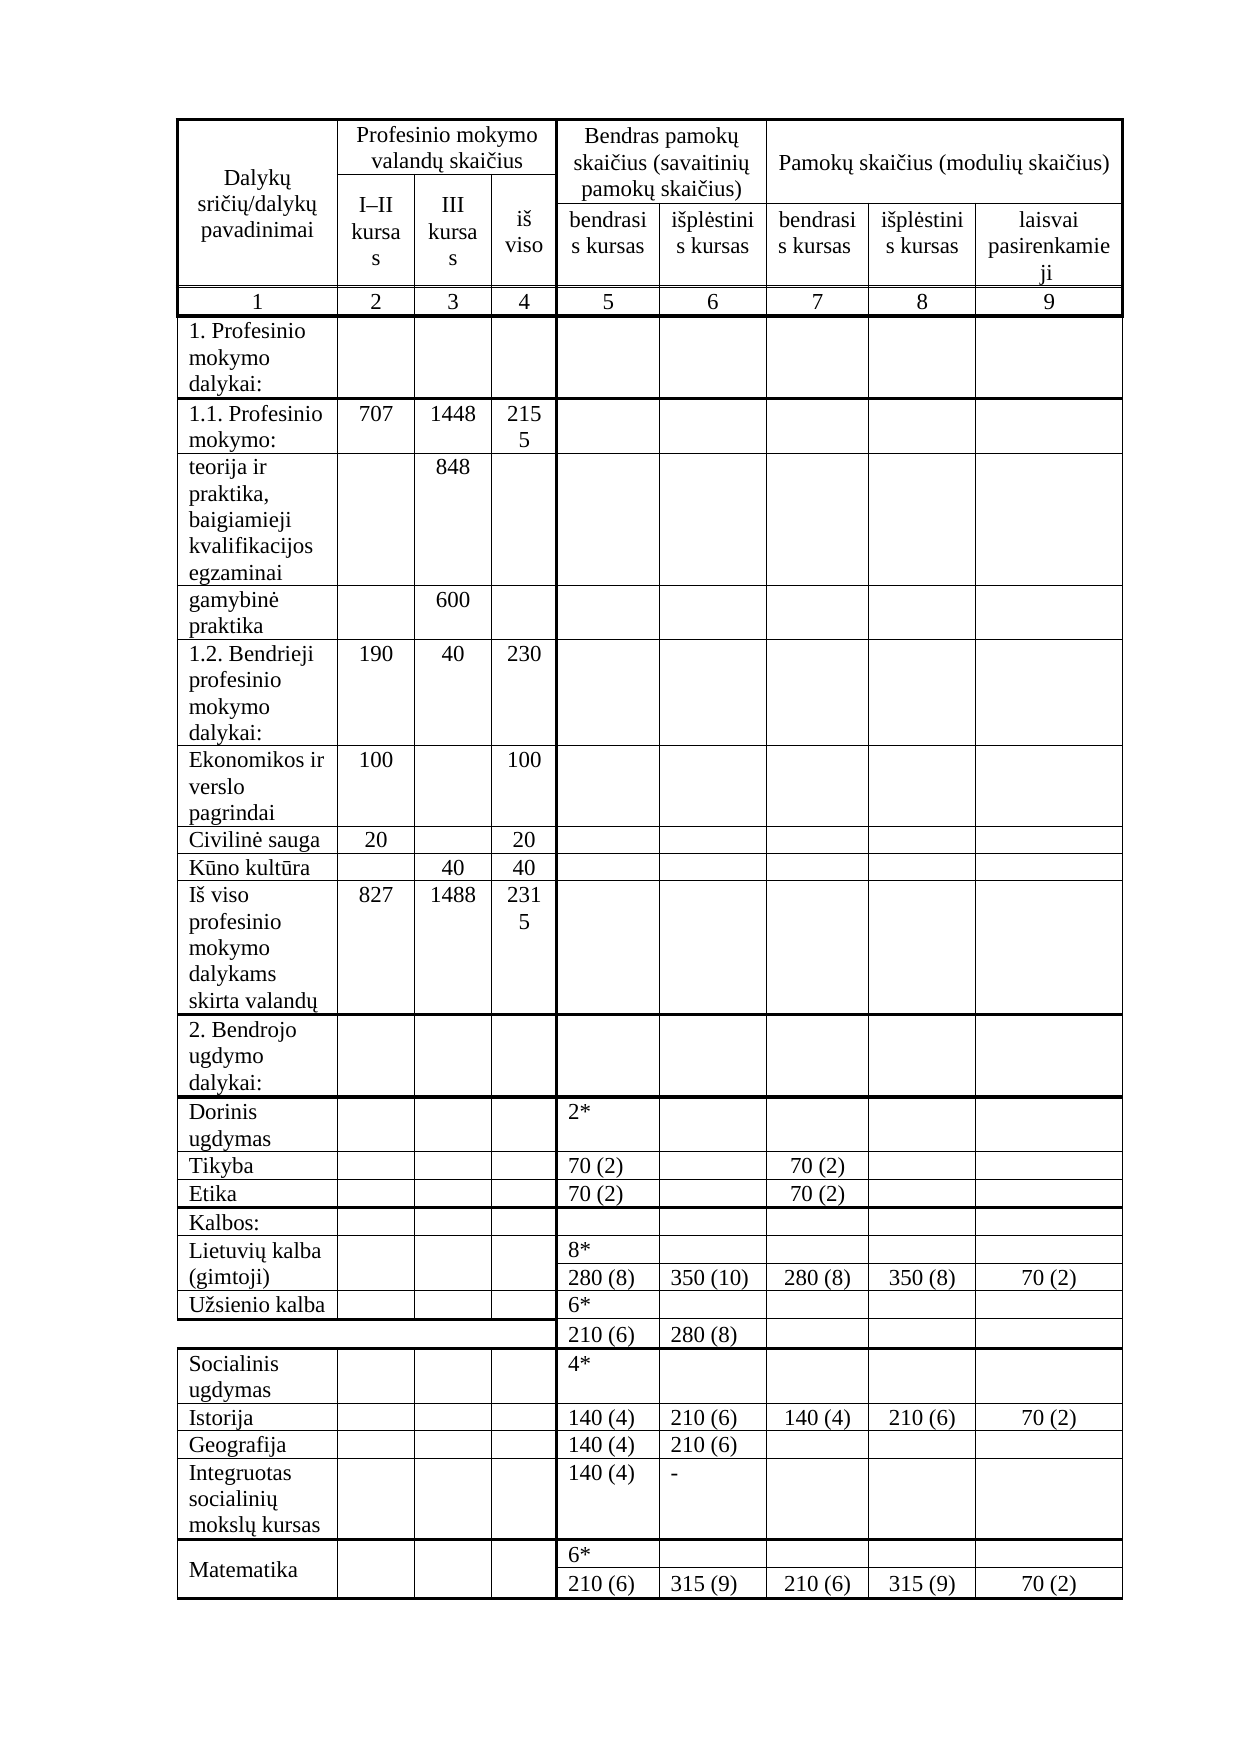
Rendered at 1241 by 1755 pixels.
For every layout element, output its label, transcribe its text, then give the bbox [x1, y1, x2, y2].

table_cell [869, 454, 975, 585]
table_cell [976, 1236, 1122, 1263]
table_cell Integruotas socialinių mokslų kursas [178, 1459, 337, 1538]
table_cell [660, 1541, 766, 1567]
table_cell [767, 454, 868, 585]
table_cell bendrasis kursas [767, 204, 868, 285]
table_cell 20 [338, 827, 414, 853]
table_cell [492, 586, 555, 639]
table_cell 2155 [492, 400, 555, 452]
table_cell 230 [492, 640, 555, 745]
table_cell 140 (4) [558, 1431, 659, 1458]
table_cell 3 [415, 288, 491, 314]
table_cell 8* [558, 1236, 659, 1263]
table_cell iš viso [492, 175, 555, 285]
table_cell Iš viso profesinio mokymo dalykams skirta valandų [178, 881, 337, 1013]
table_cell 210 (6) [660, 1404, 766, 1430]
table_cell 315 (9) [660, 1568, 766, 1597]
table_cell [558, 881, 659, 1013]
table_cell [767, 746, 868, 826]
table_cell [976, 1350, 1122, 1403]
table_cell [976, 1541, 1122, 1567]
table_cell 1. Profesinio mokymo dalykai: [178, 318, 337, 397]
table_cell 827 [338, 881, 414, 1013]
table_cell Dorinis ugdymas [178, 1099, 337, 1151]
table_cell [660, 746, 766, 826]
table_cell [767, 318, 868, 397]
table_cell [976, 400, 1122, 452]
table_cell [660, 1099, 766, 1151]
table_cell [976, 854, 1122, 880]
table_cell 1488 [415, 881, 491, 1013]
table_cell gamybinė praktika [178, 586, 337, 639]
table_cell [492, 1541, 555, 1597]
table_cell Tikyba [178, 1152, 337, 1178]
table_cell - [660, 1459, 766, 1538]
table_cell [558, 854, 659, 880]
table_cell [660, 1350, 766, 1403]
table_header Profesinio mokymo valandų skaičius [338, 121, 555, 174]
table_cell 9 [976, 288, 1121, 314]
table_cell [767, 827, 868, 853]
table_cell 40 [415, 854, 491, 880]
table_cell [869, 1459, 975, 1538]
table_cell 1448 [415, 400, 491, 452]
table_cell 210 (6) [869, 1404, 975, 1430]
table_cell [338, 1350, 414, 1403]
table_cell [767, 1319, 868, 1347]
table_cell [976, 827, 1122, 853]
table_cell 70 (2) [767, 1180, 868, 1206]
table_cell [660, 881, 766, 1013]
table_cell 350 (10) [660, 1264, 766, 1290]
table_cell [976, 1291, 1122, 1318]
table_cell [869, 854, 975, 880]
table_cell 6* [558, 1541, 659, 1567]
table_cell [415, 827, 491, 853]
table_cell [338, 1459, 414, 1538]
table_cell 140 (4) [558, 1459, 659, 1538]
table_cell [558, 1016, 659, 1095]
table_cell [415, 1180, 491, 1206]
table_cell [869, 1431, 975, 1458]
table_cell [415, 1541, 491, 1597]
table_cell [869, 400, 975, 452]
table_cell III kursas [415, 175, 491, 285]
table_cell [558, 586, 659, 639]
table_cell Matematika [178, 1541, 337, 1597]
table_cell [558, 640, 659, 745]
table_cell [869, 1319, 975, 1347]
table_cell 40 [492, 854, 555, 880]
table_cell 6 [660, 288, 766, 314]
table_cell [660, 454, 766, 585]
table_cell [338, 1209, 414, 1235]
table_cell 280 (8) [558, 1264, 659, 1290]
table_cell [338, 854, 414, 880]
table_cell 4 [492, 288, 555, 314]
table_cell 70 (2) [558, 1180, 659, 1206]
table_cell [660, 854, 766, 880]
table_cell [338, 1431, 414, 1458]
table_cell [492, 1291, 555, 1318]
table_cell [976, 1431, 1122, 1458]
table_cell 210 (6) [660, 1431, 766, 1458]
table_cell Kalbos: [178, 1209, 337, 1235]
table_cell [660, 318, 766, 397]
table_cell [869, 318, 975, 397]
table_cell 280 (8) [660, 1319, 766, 1347]
table_cell [415, 1404, 491, 1430]
table_cell 600 [415, 586, 491, 639]
table_cell 70 (2) [976, 1264, 1122, 1290]
table_cell Kūno kultūra [178, 854, 337, 880]
table_cell [415, 1209, 491, 1235]
table_cell [558, 318, 659, 397]
table_cell [976, 746, 1122, 826]
table_cell [976, 454, 1122, 585]
table_cell [492, 1236, 555, 1290]
table_cell [492, 454, 555, 585]
table_cell [767, 400, 868, 452]
table_cell [338, 1541, 414, 1597]
table_cell [869, 1016, 975, 1095]
table_cell išplėstinis kursas [869, 204, 975, 285]
table_cell [415, 1236, 491, 1290]
table_cell [767, 1541, 868, 1567]
table_cell laisvai pasirenkamieji [976, 204, 1121, 285]
table_cell [415, 746, 491, 826]
table_cell [415, 1431, 491, 1458]
table_cell Geografija [178, 1431, 337, 1458]
table_cell 848 [415, 454, 491, 585]
table_cell [976, 318, 1122, 397]
table_cell bendrasis kursas [558, 204, 659, 285]
table_cell [415, 318, 491, 397]
table_cell [660, 586, 766, 639]
table_cell [660, 1236, 766, 1263]
table_cell 100 [492, 746, 555, 826]
table_cell [869, 1152, 975, 1178]
table_cell [660, 827, 766, 853]
table_cell 4* [558, 1350, 659, 1403]
table_cell 315 (9) [869, 1568, 975, 1597]
table_cell [492, 318, 555, 397]
table_cell I–II kursas [338, 175, 414, 285]
table_cell 2. Bendrojo ugdymo dalykai: [178, 1016, 337, 1095]
table_cell [869, 1236, 975, 1263]
table_cell [660, 1291, 766, 1318]
table_cell 1 [179, 288, 337, 314]
table_cell [767, 854, 868, 880]
table_cell teorija ir praktika, baigiamieji kvalifikacijos egzaminai [178, 454, 337, 585]
table_cell [660, 1152, 766, 1178]
table_cell 100 [338, 746, 414, 826]
table_cell 140 (4) [767, 1404, 868, 1430]
table_cell 350 (8) [869, 1264, 975, 1290]
table_cell 190 [338, 640, 414, 745]
table_cell 210 (6) [558, 1568, 659, 1597]
table_cell [492, 1350, 555, 1403]
table_cell [767, 1291, 868, 1318]
table_cell 1.1. Profesinio mokymo: [178, 400, 337, 452]
table_cell 8 [869, 288, 975, 314]
table_cell Civilinė sauga [178, 827, 337, 853]
table_cell [767, 881, 868, 1013]
table_cell [767, 1350, 868, 1403]
table_cell 2 [338, 288, 414, 314]
table_cell 280 (8) [767, 1264, 868, 1290]
table_cell [869, 1180, 975, 1206]
table_cell [976, 1209, 1122, 1235]
table_cell Istorija [178, 1404, 337, 1430]
table_cell [869, 1541, 975, 1567]
table_cell [338, 586, 414, 639]
table_cell [767, 640, 868, 745]
table_cell 2315 [492, 881, 555, 1013]
table_header Bendras pamokų skaičius (savaitinių pamokų skaičius) [558, 121, 766, 203]
table_cell 210 (6) [767, 1568, 868, 1597]
table_cell [492, 1016, 555, 1095]
table_cell [492, 1459, 555, 1538]
table_cell [976, 881, 1122, 1013]
table_cell 140 (4) [558, 1404, 659, 1430]
table_cell 70 (2) [767, 1152, 868, 1178]
table_cell 707 [338, 400, 414, 452]
table_cell [767, 1459, 868, 1538]
table_cell [976, 640, 1122, 745]
table_cell [558, 827, 659, 853]
table_cell 1.2. Bendrieji profesinio mokymo dalykai: [178, 640, 337, 745]
table_cell [338, 454, 414, 585]
table_cell [415, 1152, 491, 1178]
table_cell [767, 1236, 868, 1263]
table_cell [558, 454, 659, 585]
table_cell [492, 1431, 555, 1458]
table_cell 20 [492, 827, 555, 853]
table_cell [338, 1236, 414, 1290]
table_cell [492, 1099, 555, 1151]
table_cell [767, 1016, 868, 1095]
table_cell [869, 827, 975, 853]
table_cell 210 (6) [558, 1319, 659, 1347]
table_cell [338, 1152, 414, 1178]
table_cell 7 [767, 288, 868, 314]
table_cell [338, 1180, 414, 1206]
table_cell [660, 1180, 766, 1206]
table_cell 40 [415, 640, 491, 745]
table_cell [869, 1291, 975, 1318]
table_cell 6* [558, 1291, 659, 1318]
table_cell [338, 318, 414, 397]
table_cell [558, 1209, 659, 1235]
table_cell [492, 1404, 555, 1430]
table_cell [869, 1350, 975, 1403]
table_cell Etika [178, 1180, 337, 1206]
table_cell [976, 1459, 1122, 1538]
table_cell [767, 1099, 868, 1151]
table_cell Ekonomikos ir verslo pagrindai [178, 746, 337, 826]
table_cell 70 (2) [558, 1152, 659, 1178]
table_cell [976, 586, 1122, 639]
table_cell [660, 1209, 766, 1235]
table_cell [338, 1291, 414, 1318]
table_cell [558, 746, 659, 826]
table_cell [767, 1209, 868, 1235]
table_cell [492, 1180, 555, 1206]
table_cell [976, 1152, 1122, 1178]
table_cell [869, 746, 975, 826]
table_cell [660, 400, 766, 452]
table_cell Socialinis ugdymas [178, 1350, 337, 1403]
table_header Dalykų sričių/dalykų pavadinimai [179, 121, 337, 285]
table_cell [869, 881, 975, 1013]
table_cell [976, 1319, 1122, 1347]
table_cell 70 (2) [976, 1404, 1122, 1430]
table_cell [492, 1209, 555, 1235]
table_cell [869, 586, 975, 639]
table_cell [869, 640, 975, 745]
table_cell [660, 640, 766, 745]
table_cell [976, 1180, 1122, 1206]
table_cell 5 [558, 288, 659, 314]
table_cell [767, 586, 868, 639]
table_header Pamokų skaičius (modulių skaičius) [767, 121, 1121, 203]
table_cell [338, 1404, 414, 1430]
table_cell išplėstinis kursas [660, 204, 766, 285]
table_cell 2* [558, 1099, 659, 1151]
table_cell [558, 400, 659, 452]
table_cell [415, 1350, 491, 1403]
table_cell [415, 1459, 491, 1538]
table_cell [415, 1291, 491, 1318]
table_cell [767, 1431, 868, 1458]
table_cell [660, 1016, 766, 1095]
table_cell Užsienio kalba [178, 1291, 337, 1318]
table_cell [869, 1209, 975, 1235]
table_cell [415, 1099, 491, 1151]
table_cell [976, 1099, 1122, 1151]
table_cell Lietuvių kalba (gimtoji) [178, 1236, 337, 1290]
table_cell 70 (2) [976, 1568, 1122, 1597]
table_cell [492, 1152, 555, 1178]
table_cell [338, 1016, 414, 1095]
table_cell [338, 1099, 414, 1151]
table_cell [869, 1099, 975, 1151]
table_cell [415, 1016, 491, 1095]
table_cell [976, 1016, 1122, 1095]
